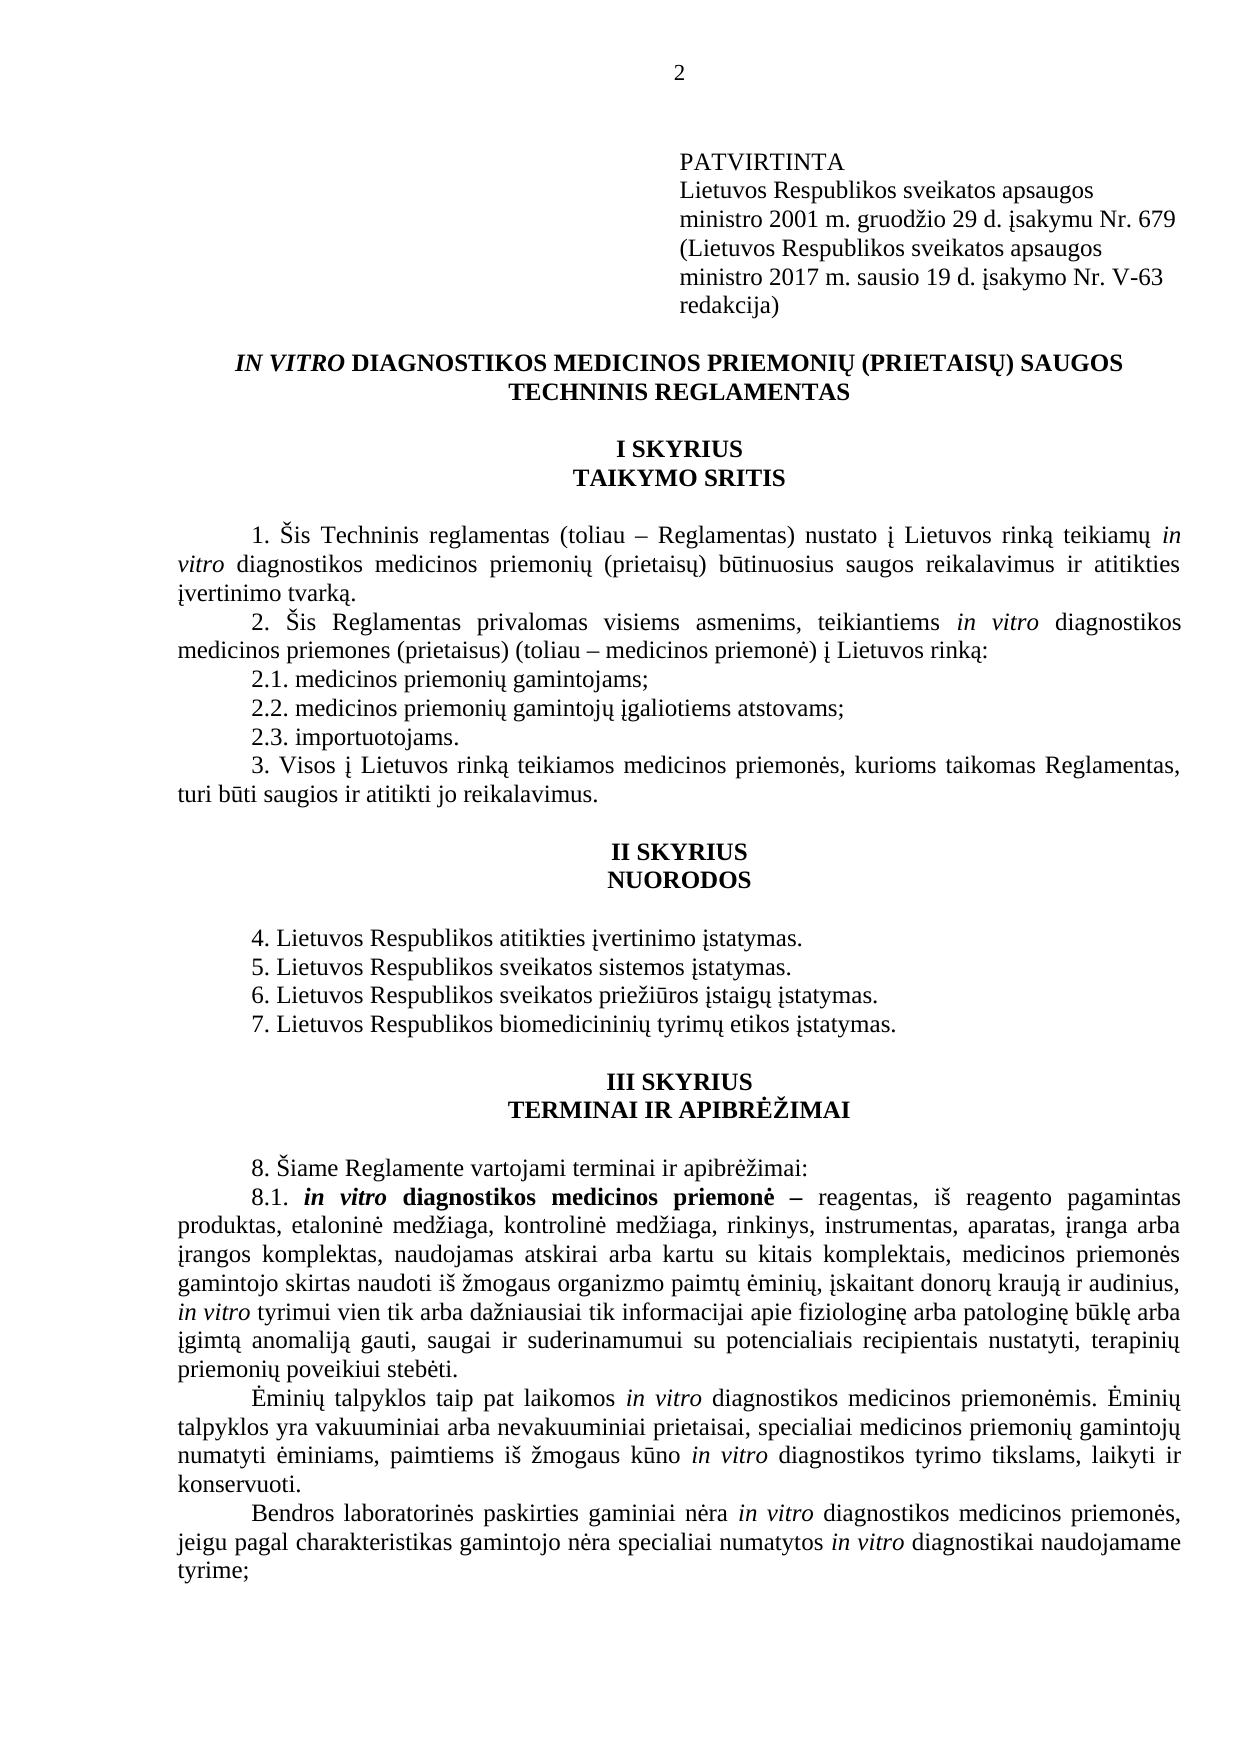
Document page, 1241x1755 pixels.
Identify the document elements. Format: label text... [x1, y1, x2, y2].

text 5. Lietuvos Respublikos sveikatos sistemos įstatymas. [177, 952, 1181, 981]
text 8. Šiame Reglamente vartojami terminai ir apibrėžimai: [177, 1153, 1181, 1182]
text ministro 2001 m. gruodžio 29 d. įsakymu Nr. 679 [679, 204, 1181, 233]
text 4. Lietuvos Respublikos atitikties įvertinimo įstatymas. [177, 923, 1181, 952]
text (Lietuvos Respublikos sveikatos apsaugos ministro 2017 m. sausio 19 d. įsakymo Nr. V-63 [679, 233, 1181, 291]
text 2. Šis Reglamentas privalomas visiems asmenims, teikiantiems in vitro diagnostikos medicinos priemones (prietaisus) (toliau – medicinos priemonė) į Lietuvos rinką: [177, 607, 1181, 664]
text 6. Lietuvos Respublikos sveikatos priežiūros įstaigų įstatymas. [177, 981, 1181, 1009]
text 7. Lietuvos Respublikos biomedicininių tyrimų etikos įstatymas. [177, 1009, 1181, 1038]
text redakcija) [679, 291, 1181, 319]
text 2.1. medicinos priemonių gamintojams; [177, 664, 1181, 693]
text 2.3. importuotojams. [177, 722, 1181, 751]
text 1. Šis Techninis reglamentas (toliau – Reglamentas) nustato į Lietuvos rinką teikiamų in vitro diagnostikos medicinos priemonių (prietaisų) būtinuosius saugos reikalavimus ir atitikties įvertinimo tvarką. [177, 521, 1181, 607]
text IN VITRO DIAGNOSTIKOS MEDICINOS PRIEMONIŲ (PRIETAISŲ) SAUGOS TECHNINIS REGLAMENTAS [177, 348, 1181, 406]
text III SKYRIUS [177, 1067, 1181, 1096]
text Ėminių talpyklos taip pat laikomos in vitro diagnostikos medicinos priemonėmis. Ėminių talpyklos yra vakuuminiai arba nevakuuminiai prietaisai, specialiai medicinos priemonių gamintojų numatyti ėminiams, paimtiems iš žmogaus kūno in vitro diagnostikos tyrimo tikslams, laikyti ir konservuoti. [177, 1383, 1181, 1498]
text 2.2. medicinos priemonių gamintojų įgaliotiems atstovams; [177, 693, 1181, 722]
text Bendros laboratorinės paskirties gaminiai nėra in vitro diagnostikos medicinos priemonės, jeigu pagal charakteristikas gamintojo nėra specialiai numatytos in vitro diagnostikai naudojamame tyrime; [177, 1498, 1181, 1584]
text 3. Visos į Lietuvos rinką teikiamos medicinos priemonės, kurioms taikomas Reglamentas, turi būti saugios ir atitikti jo reikalavimus. [177, 751, 1181, 808]
text TERMINAI IR APIBRĖŽIMAI [177, 1096, 1181, 1124]
text I SKYRIUS [177, 434, 1181, 463]
text Lietuvos Respublikos sveikatos apsaugos [679, 176, 1181, 204]
text II SKYRIUS [177, 837, 1181, 866]
text TAIKYMO SRITIS [177, 463, 1181, 492]
text 8.1. in vitro diagnostikos medicinos priemonė – reagentas, iš reagento pagamintas produktas, etaloninė medžiaga, kontrolinė medžiaga, rinkinys, instrumentas, aparatas, įranga arba įrangos komplektas, naudojamas atskirai arba kartu su kitais komplektais, medicinos priemonės gamintojo skirtas naudoti iš žmogaus organizmo paimtų ėminių, įskaitant donorų kraują ir audinius, in vitro tyrimui vien tik arba dažniausiai tik informacijai apie fiziologinę arba patologinę būklę arba įgimtą anomaliją gauti, saugai ir suderinamumui su potencialiais recipientais nustatyti, terapinių priemonių poveikiui stebėti. [177, 1182, 1181, 1383]
text NUORODOS [177, 866, 1181, 894]
text PATVIRTINTA [679, 147, 1181, 176]
